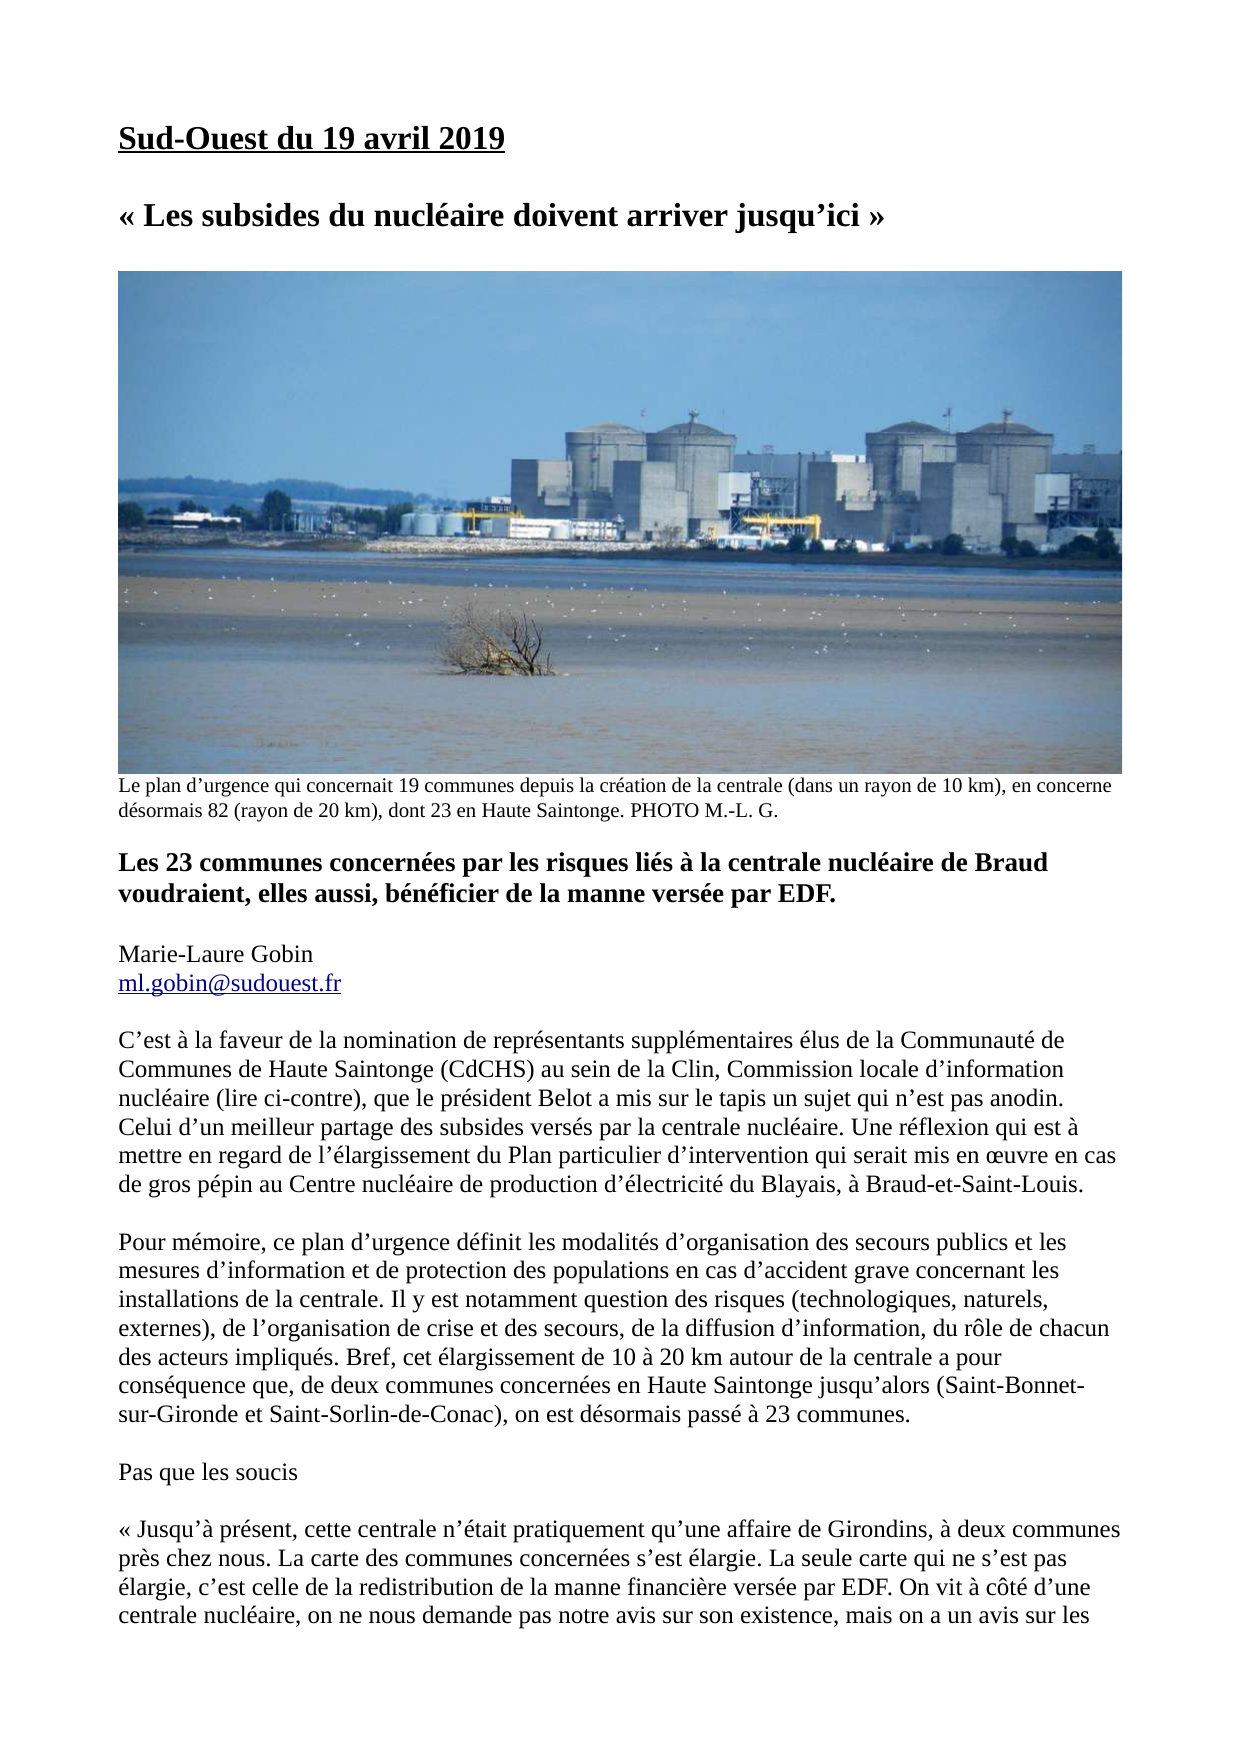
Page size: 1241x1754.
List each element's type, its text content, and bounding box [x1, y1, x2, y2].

text Marie-Laure Gobin [118, 939, 1122, 968]
text Les 23 communes concernées par les risques liés à la centrale nucléaire de Braud voudraient, elles aussi, bénéficier de la manne versée par EDF. [118, 846, 1122, 908]
text Pas que les soucis [118, 1457, 1122, 1485]
text Pour mémoire, ce plan d’urgence définit les modalités d’organisation des secours publics et les mesures d’information et de protection des populations en cas d’accident grave concernant les installations de la centrale. Il y est notamment question des risques (technologiques, naturels, externes), de l’organisation de crise et des secours, de la diffusion d’information, du rôle de chacun des acteurs impliqués. Bref, cet élargissement de 10 à 20 km autour de la centrale a pour conséquence que, de deux communes concernées en Haute Saintonge jusqu’alors (Saint-Bonnet-sur-Gironde et Saint-Sorlin-de-Conac), on est désormais passé à 23 communes. [118, 1227, 1122, 1428]
text Sud-Ouest du 19 avril 2019 [118, 118, 1122, 156]
text « Les subsides du nucléaire doivent arriver jusqu’ici » [118, 195, 1122, 233]
picture [118, 271, 1123, 774]
text C’est à la faveur de la nomination de représentants supplémentaires élus de la Communauté de Communes de Haute Saintonge (CdCHS) au sein de la Clin, Commission locale d’information nucléaire (lire ci-contre), que le président Belot a mis sur le tapis un sujet qui n’est pas anodin. Celui d’un meilleur partage des subsides versés par la centrale nucléaire. Une réflexion qui est à mettre en regard de l’élargissement du Plan particulier d’intervention qui serait mis en œuvre en cas de gros pépin au Centre nucléaire de production d’électricité du Blayais, à Braud-et-Saint-Louis. [118, 1025, 1122, 1198]
text ml.gobin@sudouest.fr [118, 968, 1122, 997]
text « Jusqu’à présent, cette centrale n’était pratiquement qu’une affaire de Girondins, à deux communes près chez nous. La carte des communes concernées s’est élargie. La seule carte qui ne s’est pas élargie, c’est celle de la redistribution de la manne financière versée par EDF. On vit à côté d’une centrale nucléaire, on ne nous demande pas notre avis sur son existence, mais on a un avis sur les [118, 1514, 1122, 1629]
text Le plan d’urgence qui concernait 19 communes depuis la création de la centrale (dans un rayon de 10 km), en concerne désormais 82 (rayon de 20 km), dont 23 en Haute Saintonge. PHOTO M.-L. G. [118, 774, 1122, 822]
